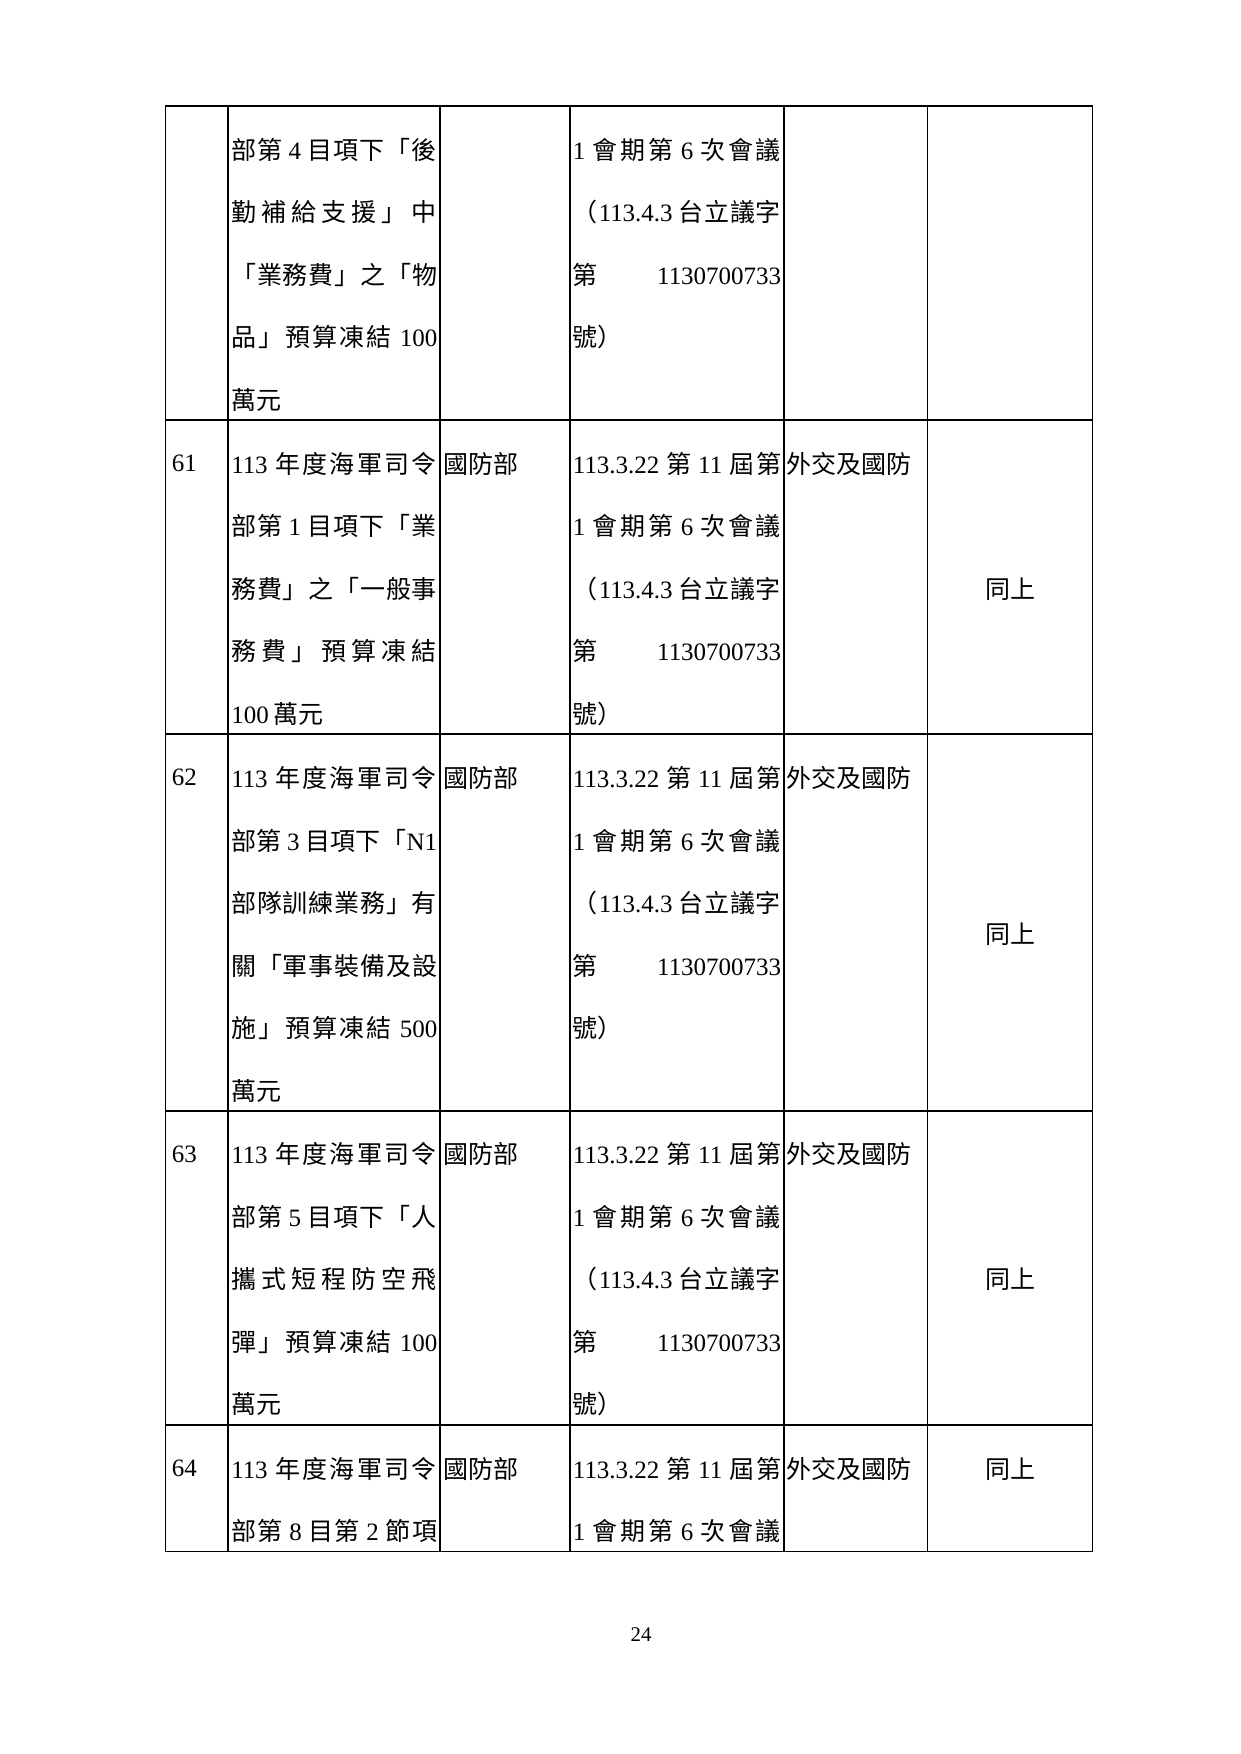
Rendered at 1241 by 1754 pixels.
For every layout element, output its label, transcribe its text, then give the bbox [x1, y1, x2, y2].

table_cell 外交及國防 [785, 1112, 927, 1424]
table_cell 同上 [928, 1112, 1092, 1424]
table_cell 113.3.22第11屆第1會期第6次會議（113.4.3台立議字第1130700733號） [571, 735, 783, 1110]
table_cell 113.3.22第11屆第1會期第6次會議（113.4.3台立議字第1130700733號） [571, 1112, 783, 1424]
table_cell [441, 107, 569, 419]
table_cell 外交及國防 [785, 421, 927, 733]
table_cell [166, 421, 227, 733]
table_cell 1會期第6次會議（113.4.3台立議字第1130700733號） [571, 107, 783, 419]
table_cell 外交及國防 [785, 735, 927, 1110]
table_cell 113年度海軍司令部第1目項下「業務費」之「一般事務費」預算凍結100萬元 [229, 421, 439, 733]
table_cell 113年度海軍司令部第8目第2節項 [229, 1426, 439, 1551]
table_cell [166, 1426, 227, 1551]
table_cell [166, 735, 227, 1110]
table_cell 同上 [928, 421, 1092, 733]
table_cell 同上 [928, 1426, 1092, 1551]
table_cell 同上 [928, 735, 1092, 1110]
table_cell 113年度海軍司令部第5目項下「人攜式短程防空飛彈」預算凍結100萬元 [229, 1112, 439, 1424]
table_cell 113.3.22第11屆第1會期第6次會議 [571, 1426, 783, 1551]
table_cell 國防部 [441, 1426, 569, 1551]
table_cell [166, 1112, 227, 1424]
table_cell [166, 107, 227, 419]
table_cell 國防部 [441, 421, 569, 733]
table_cell 113年度海軍司令部第3目項下「N1部隊訓練業務」有關「軍事裝備及設施」預算凍結500萬元 [229, 735, 439, 1110]
table_cell 113.3.22第11屆第1會期第6次會議（113.4.3台立議字第1130700733號） [571, 421, 783, 733]
table_cell 外交及國防 [785, 1426, 927, 1551]
table_cell 國防部 [441, 735, 569, 1110]
table_cell [928, 107, 1092, 419]
table_cell [785, 107, 927, 419]
table_cell 部第4目項下「後勤補給支援」中「業務費」之「物品」預算凍結100萬元 [229, 107, 439, 419]
table_cell 國防部 [441, 1112, 569, 1424]
